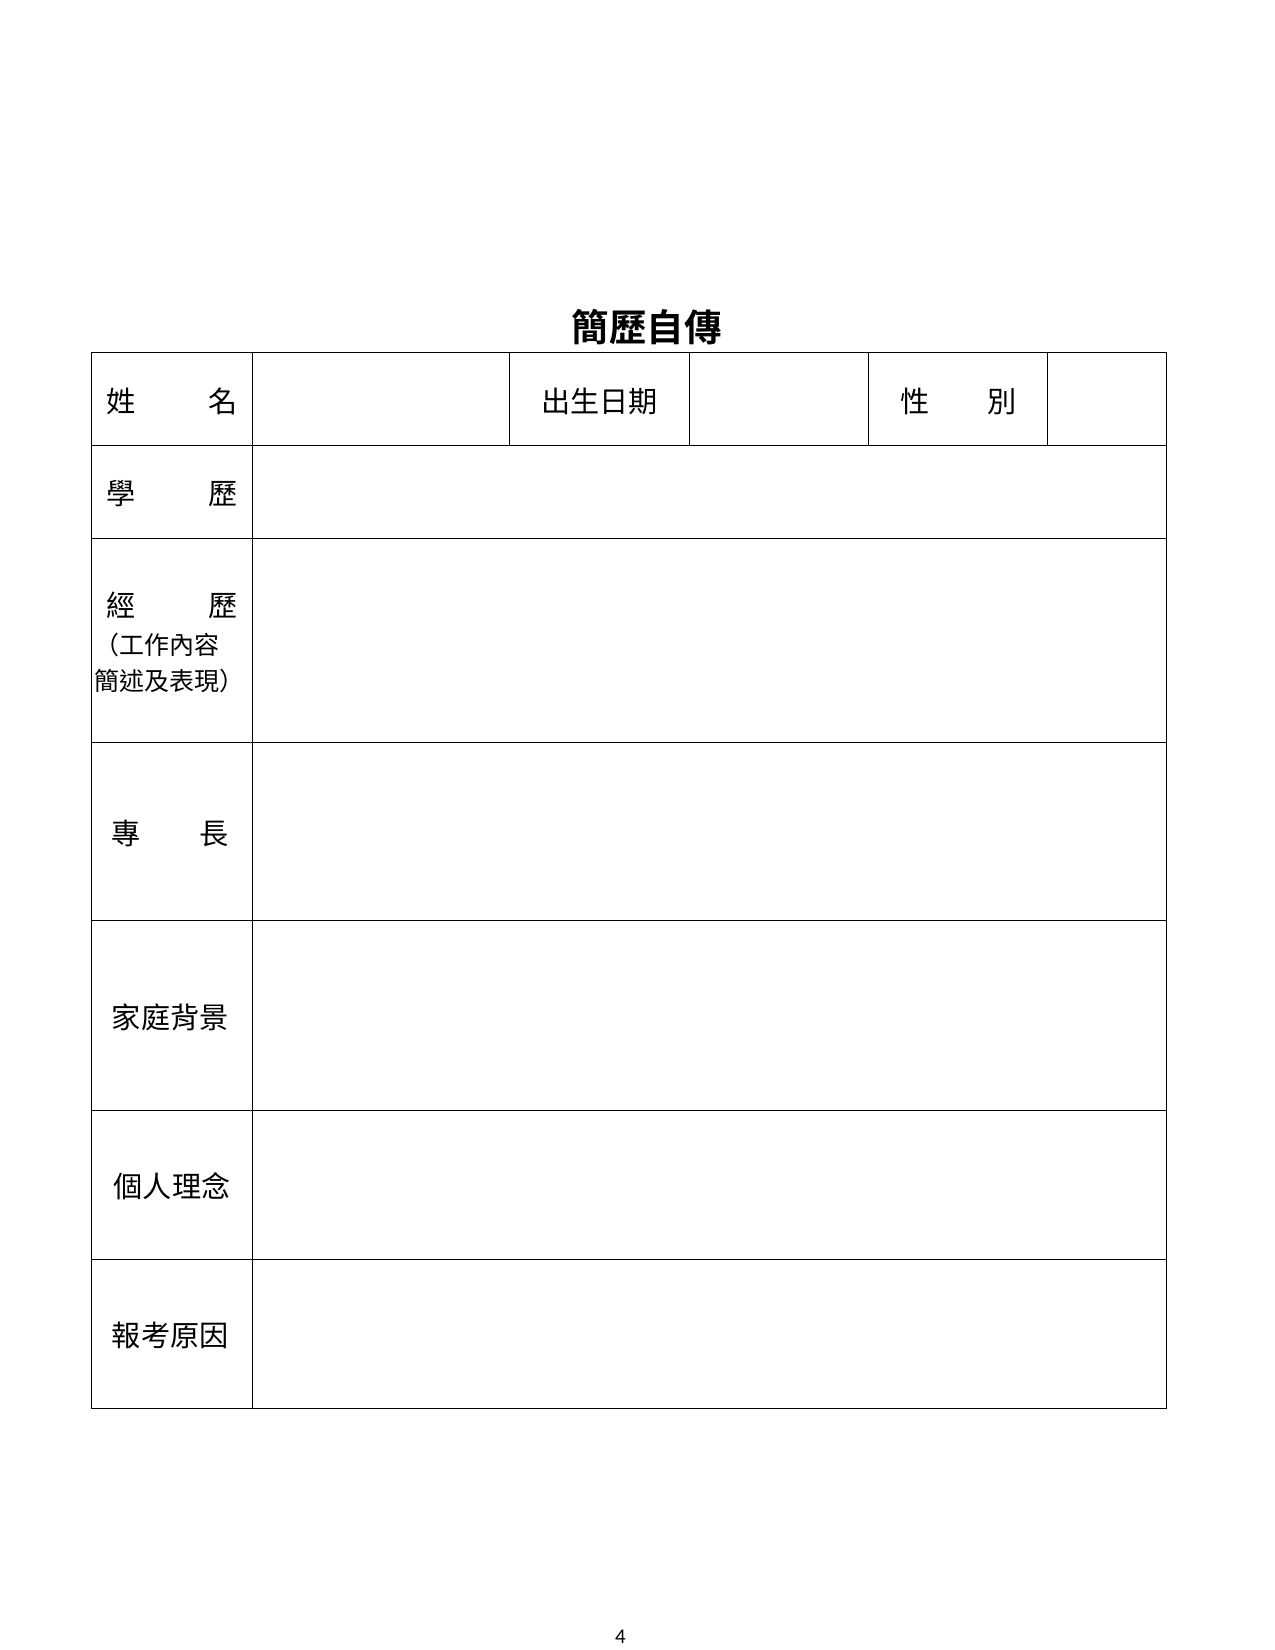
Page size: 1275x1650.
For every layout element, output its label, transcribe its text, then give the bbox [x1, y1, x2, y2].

table_cell [253, 539, 1166, 742]
table_cell [253, 446, 1166, 537]
table_header 出生日期 [510, 353, 689, 445]
table_cell 個人理念 [92, 1111, 252, 1259]
table_cell [253, 1260, 1166, 1408]
table_cell [253, 743, 1166, 920]
table_cell [253, 921, 1166, 1110]
table_cell [253, 1111, 1166, 1259]
table_cell 經 歷 （工作內容 簡述及表現） [92, 539, 252, 742]
table_header [253, 353, 509, 445]
table_header 姓 名 [92, 353, 252, 445]
table_header 性 別 [869, 353, 1047, 445]
table_header [1048, 353, 1166, 445]
text 簡歷自傳 [118, 298, 1174, 352]
table_cell 報考原因 [92, 1260, 252, 1408]
table_cell 專 長 [92, 743, 252, 920]
table_cell 學 歷 [92, 446, 252, 537]
table_cell 家庭背景 [92, 921, 252, 1110]
table_header [690, 353, 868, 445]
